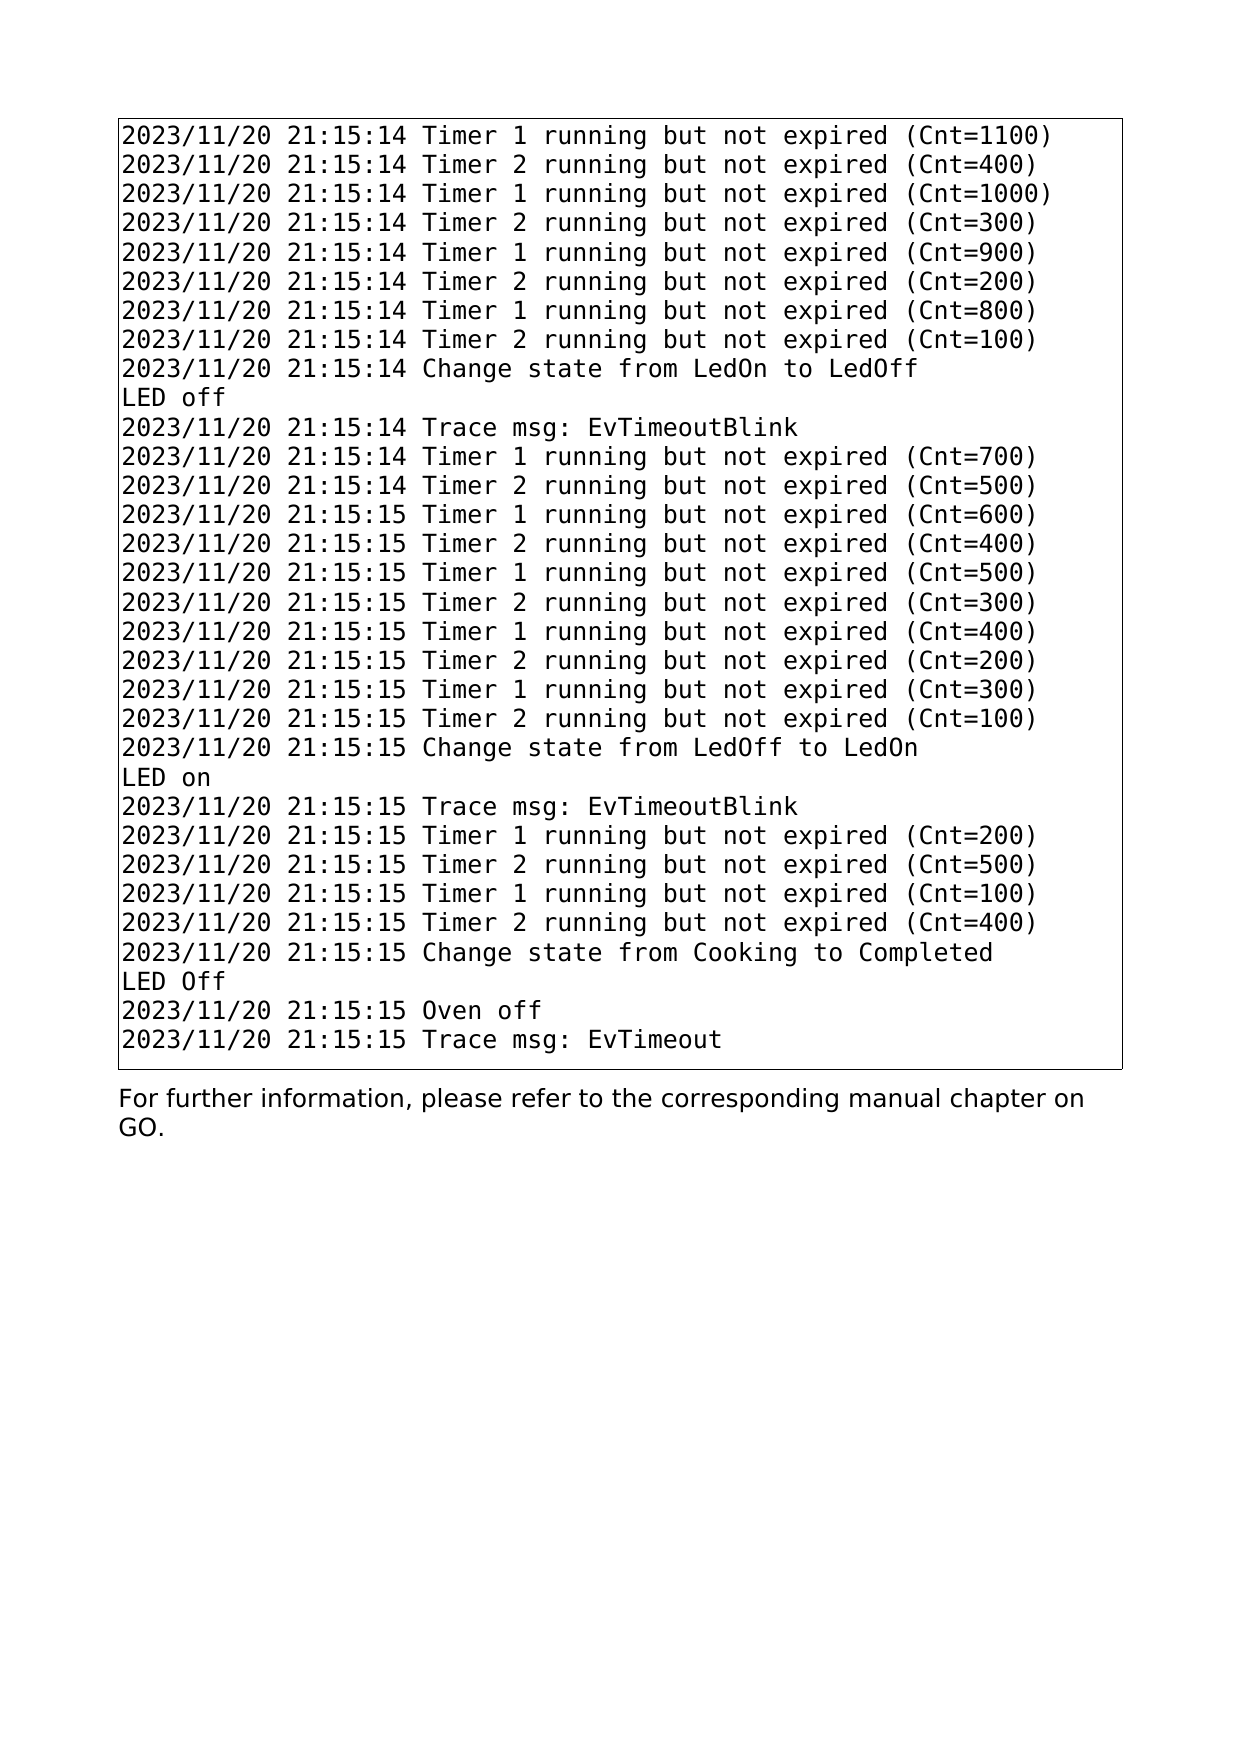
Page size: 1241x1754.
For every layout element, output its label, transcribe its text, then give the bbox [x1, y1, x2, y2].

table_header 2023/11/20 21:15:14 Timer 1 running but not expired (Cnt=1100) 2023/11/20 21:15:14 Timer 2 running but not expired (Cnt=400) 2023/11/20 21:15:14 Timer 1 running but not expired (Cnt=1000) 2023/11/20 21:15:14 Timer 2 running but not expired (Cnt=300) 2023/11/20 21:15:14 Timer 1 running but not expired (Cnt=900) 2023/11/20 21:15:14 Timer 2 running but not expired (Cnt=200) 2023/11/20 21:15:14 Timer 1 running but not expired (Cnt=800) 2023/11/20 21:15:14 Timer 2 running but not expired (Cnt=100) 2023/11/20 21:15:14 Change state from LedOn to LedOff LED off 2023/11/20 21:15:14 Trace msg: EvTimeoutBlink 2023/11/20 21:15:14 Timer 1 running but not expired (Cnt=700) 2023/11/20 21:15:14 Timer 2 running but not expired (Cnt=500) 2023/11/20 21:15:15 Timer 1 running but not expired (Cnt=600) 2023/11/20 21:15:15 Timer 2 running but not expired (Cnt=400) 2023/11/20 21:15:15 Timer 1 running but not expired (Cnt=500) 2023/11/20 21:15:15 Timer 2 running but not expired (Cnt=300) 2023/11/20 21:15:15 Timer 1 running but not expired (Cnt=400) 2023/11/20 21:15:15 Timer 2 running but not expired (Cnt=200) 2023/11/20 21:15:15 Timer 1 running but not expired (Cnt=300) 2023/11/20 21:15:15 Timer 2 running but not expired (Cnt=100) 2023/11/20 21:15:15 Change state from LedOff to LedOn LED on 2023/11/20 21:15:15 Trace msg: EvTimeoutBlink 2023/11/20 21:15:15 Timer 1 running but not expired (Cnt=200) 2023/11/20 21:15:15 Timer 2 running but not expired (Cnt=500) 2023/11/20 21:15:15 Timer 1 running but not expired (Cnt=100) 2023/11/20 21:15:15 Timer 2 running but not expired (Cnt=400) 2023/11/20 21:15:15 Change state from Cooking to Completed LED Off 2023/11/20 21:15:15 Oven off 2023/11/20 21:15:15 Trace msg: EvTimeout [119, 119, 1122, 1069]
text For further information, please refer to the corresponding manual chapter on GO. [118, 1084, 1122, 1142]
